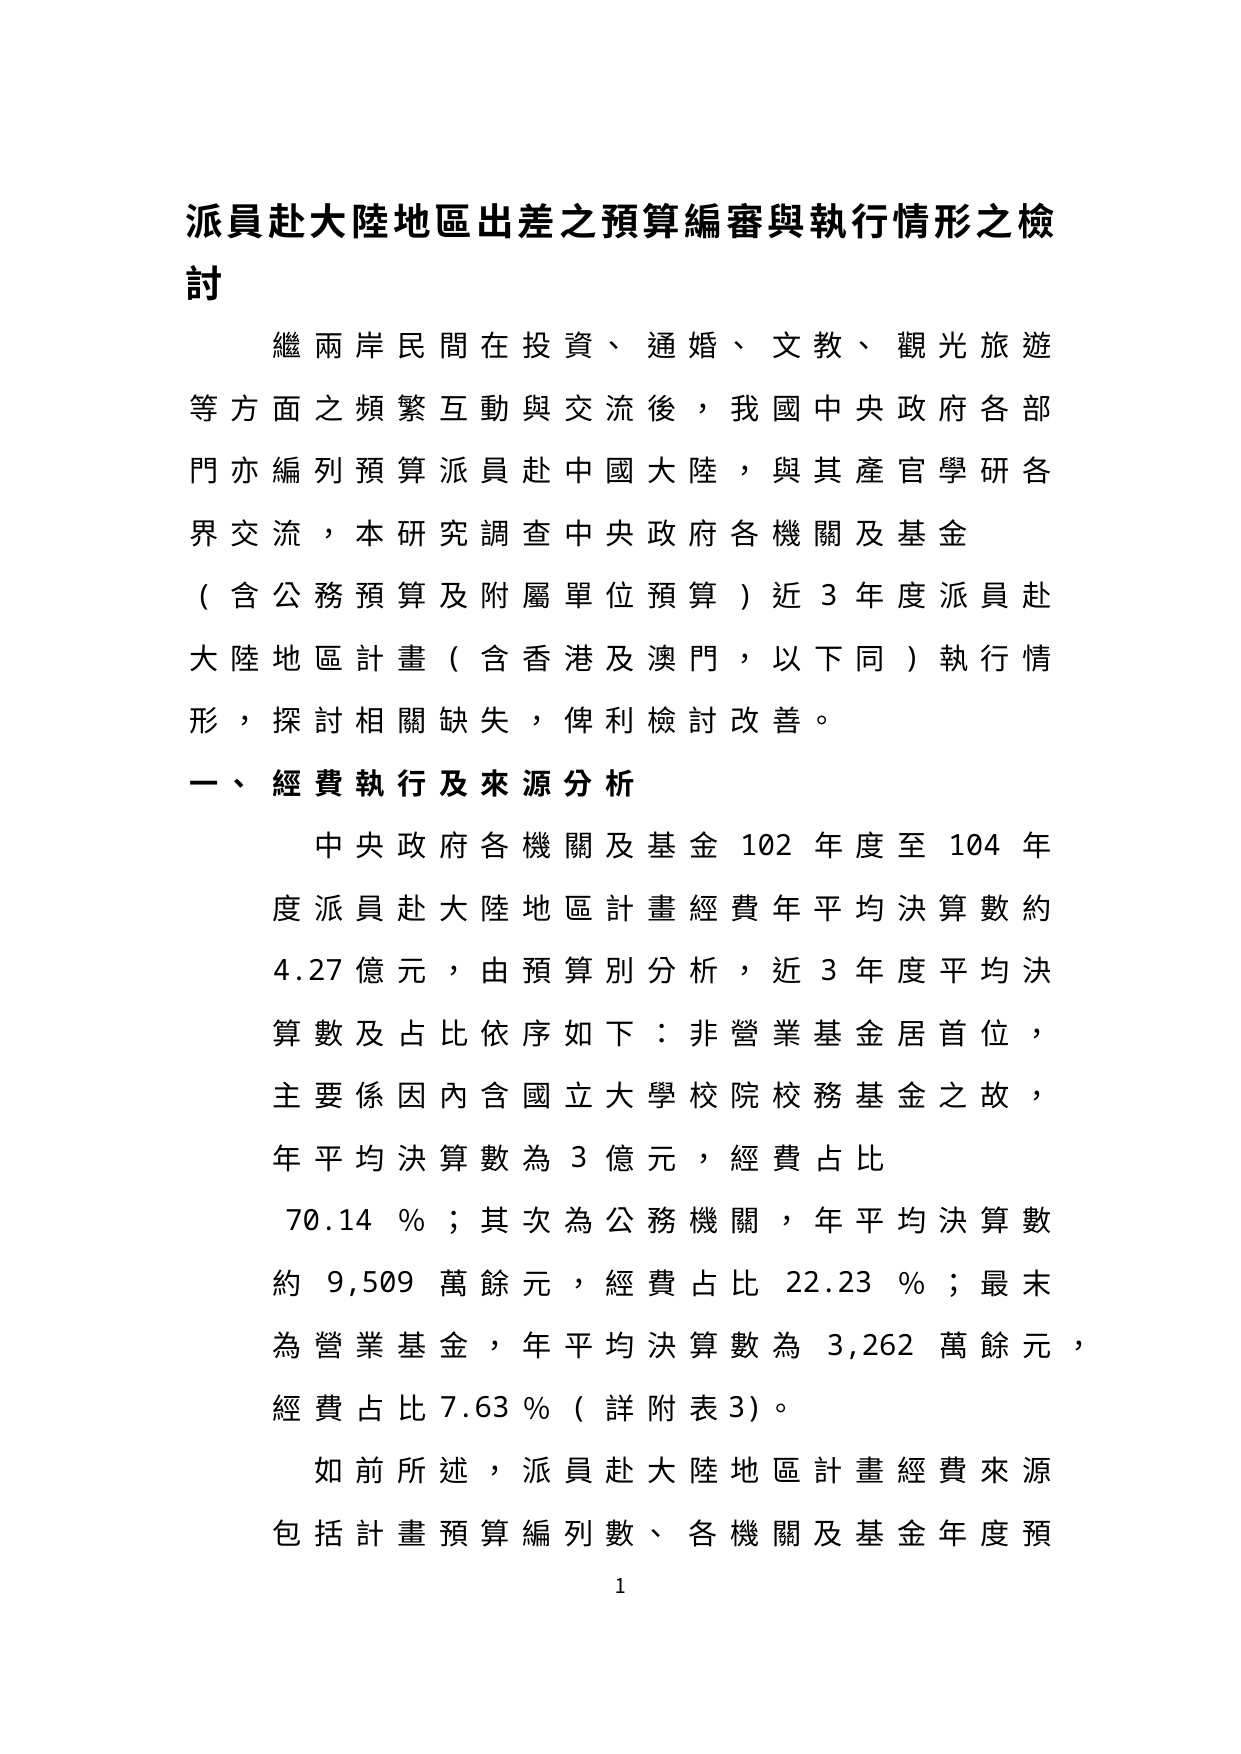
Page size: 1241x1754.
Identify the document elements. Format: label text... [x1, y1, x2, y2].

text 派員赴大陸地區出差之預算編審與執行情形之檢討 [183, 177, 1058, 302]
text 一、經費執行及來源分析 [183, 740, 1058, 802]
text 繼兩岸民間在投資、通婚、文教、觀光旅遊等方面之頻繁互動與交流後，我國中央政府各部門亦編列預算派員赴中國大陸，與其產官學研各界交流，本研究調查中央政府各機關及基金 (含公務預算及附屬單位預算)近3年度派員赴大陸地區計畫(含香港及澳門，以下同)執行情形，探討相關缺失，俾利檢討改善。 [183, 302, 1058, 740]
text 中央政府各機關及基金102年度至104年度派員赴大陸地區計畫經費年平均決算數約4.27億元，由預算別分析，近3年度平均決算數及占比依序如下：非營業基金居首位，主要係因內含國立大學校院校務基金之故，年平均決算數為3億元，經費占比70.14％；其次為公務機關，年平均決算數約9,509萬餘元，經費占比22.23％；最末為營業基金，年平均決算數為3,262萬餘元，經費占比7.63％(詳附表3)。 [242, 802, 1058, 1427]
text 如前所述，派員赴大陸地區計畫經費來源包括計畫預算編列數、各機關及基金年度預算調整支應數、工管費、補助款、委辦費及民間財源；102年度至104年度派員赴大陸地區計畫決算數顯示，依於所編預算執行之數年約1.9億餘元，經費占比45.12％；由機關及基金年度預算調整支應數則由303萬餘元至907萬餘元不等，經費占比最高者為102年度之2.11％；由其他經費辦理者由2.26億餘元至2.36億餘元不等，經費占比逾50％(詳附表4)。 [242, 1427, 1058, 1552]
